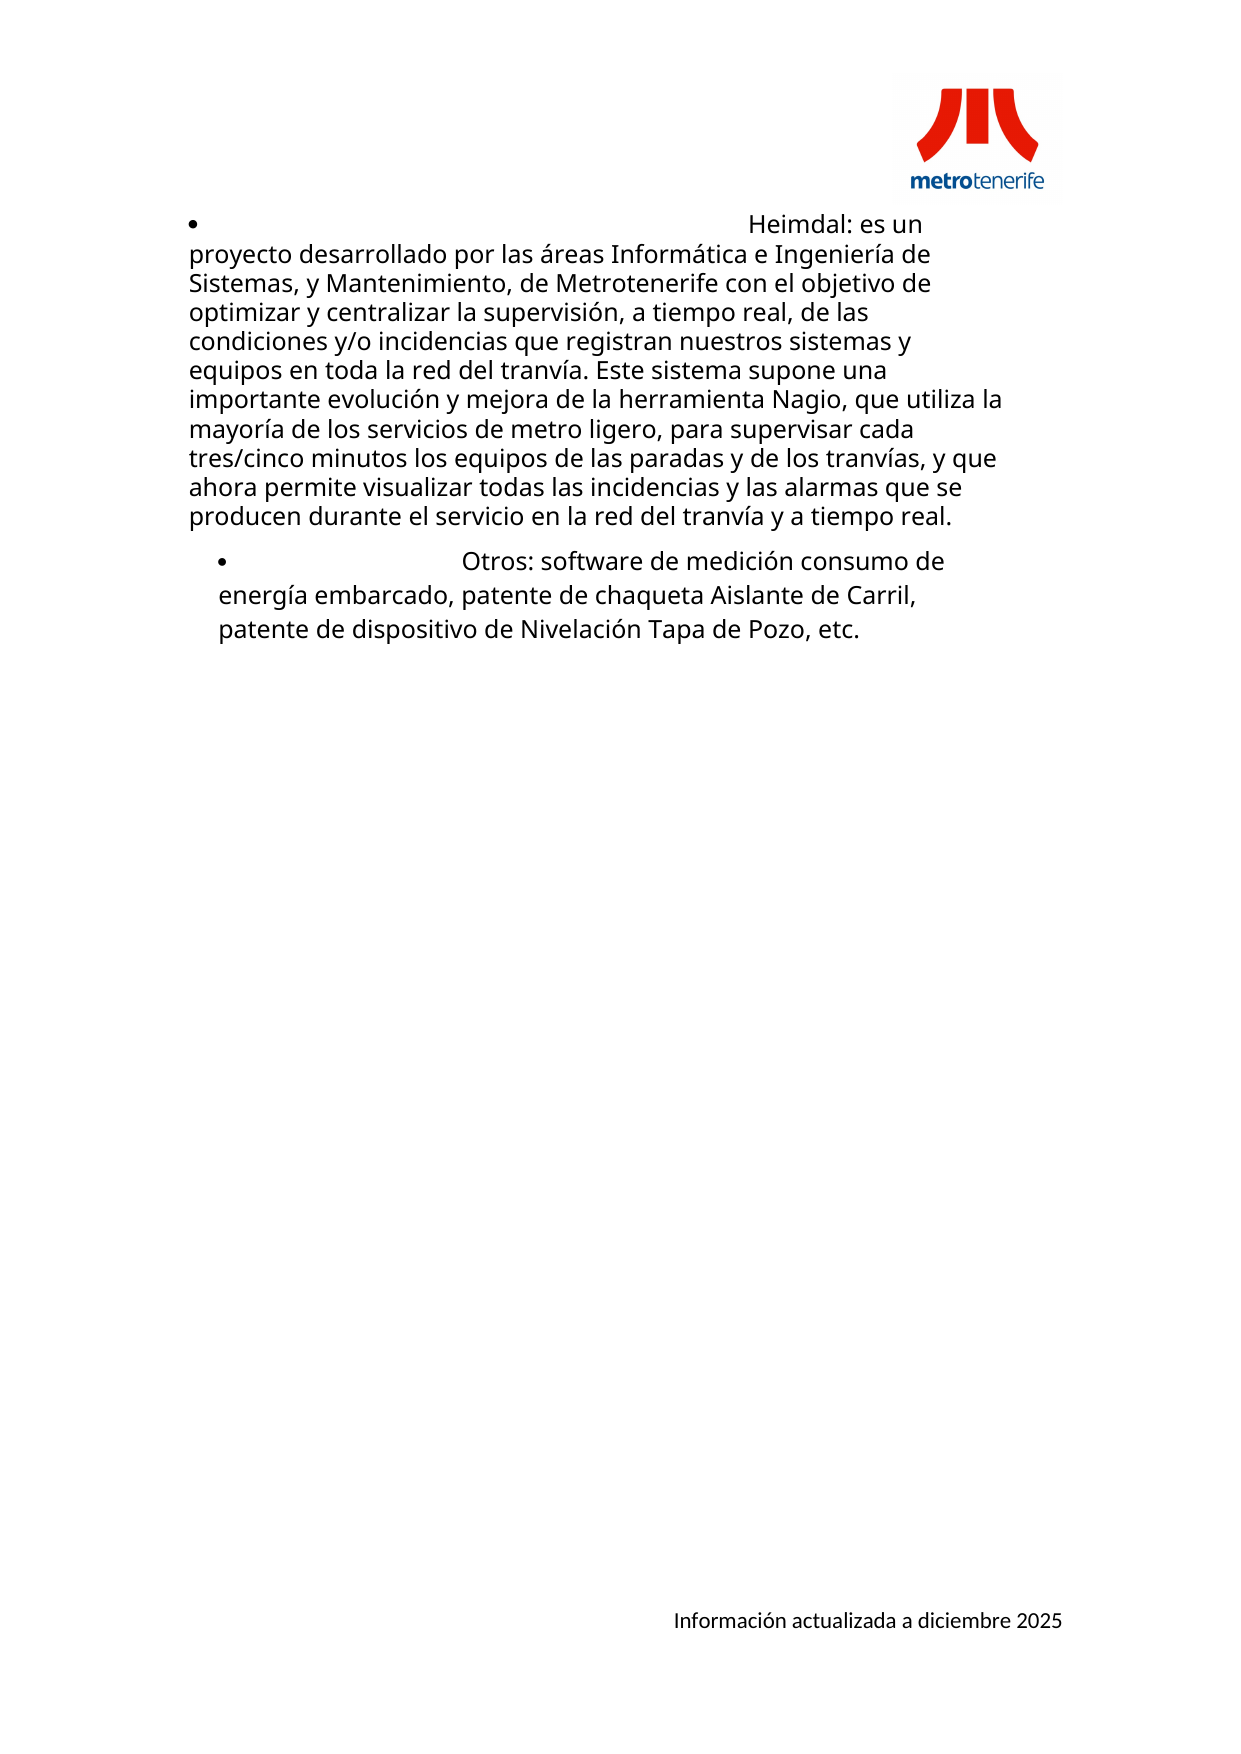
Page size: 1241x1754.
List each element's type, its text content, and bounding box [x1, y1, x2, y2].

table_cell Constituida el 22 de enero de 2001, la empresa Metropolitano de Tenerife (Metrotenerife) es una Sociedad Anónima. De capital social 100% propiedad del Cabildo de Tenerife desde el 4 de abril de 2017, día en el que la Corporación insular formalizó la compra del 14% de Tenemetro, S.L. (Transdev/Sacyr/Ineco). Originariamente, Metrotenerife nace para poner en marcha un transporte alternativo en forma de líneas ferroviarias en la isla de Tenerife. Para ello: El primer objetivo de Metrotenerife es realizar todos los estudios necesarios para el diseño de una Red Ferroviaria eficaz y eficiente, dentro del ámbito de actuación legislativo y normativo de la Comunidad Autónoma de Canarias, España y la Unión Europea. El segundo objetivo, es la construcción y puesta en marcha de las primeras líneas ferroviarias que contribuyan a aliviar la congestión circulatoria, facilitar y satisfacer las demandas de movilidad de la población de Tenerife y sus visitantes. Desde 2012, Metrotenerife también ofrece sus servicios de consultoría y Operación & Mantenimiento (O&M) dentro del sector de infraestructuras ferroviarias. Con un extenso conocimiento en cada una de las etapas de un proyecto de transporte ferroviario: planificación, diseño, supervisión de la construcción, pruebas y ensayos, pre-operación, simulación del servicio y O&M; la empresa ofrece una variedad de servicios adaptados a las necesidades de sus clientes. Servicios de consultoría e ingeniería Metrotenerife ofrece los conocimientos de ingeniería y consultoría necesarios para el desarrollo y gestión de los sistemas de transporte ferroviarios. Además, la empresa posee una extensa experiencia en O&M, estando capacitada para integrar las limitaciones de la operación y el mantenimiento desde la fase del diseño, clave para garantizar que la línea sea funcional y se conserve acorde a las previsiones presupuestarias a lo largo de su vida útil. Planificación. Asistencia a las administraciones públicas y empresas privadas en la toma de decisiones sobre los servicios de infraestructura y transportes: planes maestros, planes de sistemas de transporte, análisis y gestión de la movilidad, estudios de viabilidad económica y técnica, asistencia en esquemas PPP (privatización, externalización, BOT, contratos de gestión), diseño de modelos financieros, modelos de mantenimiento y operacionales, estudios conceptuales de demanda. Diseño. Diseño detallado de ingeniería, asistencia técnica en la gestión de proyectos, planificación, definición de especificaciones técnico-administrativas, gestión de las licitaciones, redacción y revisión de las especificaciones funcionales y técnicas, desarrollo de interfaces, definición de la estructura de carga, evaluación del plan de accesibilidad y del material rodante, etc. Construcción. Asistencia técnica y administrativa “in situ”, planificación y seguimiento de la construcción, certificados de calidad, ejecución y control de interfaces Operación & Mantenimiento Metrotenerife tiene una amplia experiencia en O&M, avalada por los resultados positivos obtenidos en los diferentes proyectos que ha gestionado. Basándose en estos conocimientos, la empresa ofrece servicios de asistencia técnica dirigidos a otros operadores y Autoridades de Transporte: Fase de pre-operación. Asesoramiento en materia de recursos humanos y relaciones laborales, redacción de la documentación de la operación, planes de mantenimiento, documentos de licitaciones, lay-out de talleres y cocheras, formación teórico práctica de la plantilla, despliegue de conductores temporales y habilitación de la conducción. Pruebas y ensayos. Elaboración, organización y seguimiento de las pruebas (de sistemas, interfaces e integración), pruebas de robustez, ensayos de modos degradados del sistema, etc. Simulación del servicio. Elaboración, programación y gestión de la Marcha en Blanco, demostración del servicio y validación de los procedimientos. Operación y mantenimiento. Desarrollo del plan de operación, definición y optimización del servicio, gestión de la obsolescencia, revisión y optimización del plan de mantenimiento, estudios RAMS, gestión financiera y operacional, benchmarking operacional, operación de líneas de metro ligero y de líneas de tren convencional, mantenimiento del material rodante y de las instalaciones fijas, asistencia y capacitación de la gestión del mantenimiento, etc. I+D+i Transportar a millones cada año ha permitido que Metrotenerife conozca de primera mano las necesidades del sector en términos de seguridad, tecnología y energía. El equipo de ingeniería desarrolla soluciones innovadoras que permiten satisfacer las necesidades de los operadores a nivel global, así como a crear sistemas de transporte más seguros y eficientes. Algunas de las soluciones innovadoras que se han desarrollado son: Sistema de Monitorización de Velocidad Embarcado (SIMOVE): Se trata de un innovador sistema que permite supervisar, de forma continua y a tiempo real, la velocidad del vehículo y el comportamiento de conducción en cada tramo, comparando la posición del mismo con la velocidad adecuada en ese punto exacto de la línea. Si SIMOVE detecta exceso de velocidad, alerta inmediatamente al conductor, y si éste no corrige y continúa la sobrevelocidad, o se supera el umbral establecido aplica automáticamente el freno de emergencia, evitando que errores humanos causen situaciones de riesgo y accidentes. SIMOVE cuenta con aplicación de back-office capaz de almacenar todos los registros que se producen durante la conducción, y realizar un análisis de los mismos, convirtiéndose en una valiosa herramienta para operadores ferroviarios, permitiendo la supervisión de la operación y para el estudio en detalle de los eventos producidos, entre otros aspectos Vía-Móvil: Se trata de un sistema integral de billetaje que unifica, mediante el teléfono móvil del usuario, y sin necesidad de billete en papel, el proceso de compra, validación y fiscalización de los títulos de viaje, y que permite una comunicación directa entre el operador de transporte y los pasajeros. El sistema permite la gestión de un complejo sistema de billetaje en el entorno de un multi-operador. Heimdal: es un proyecto desarrollado por las áreas Informática e Ingeniería de Sistemas, y Mantenimiento, de Metrotenerife con el objetivo de optimizar y centralizar la supervisión, a tiempo real, de las condiciones y/o incidencias que registran nuestros sistemas y equipos en toda la red del tranvía. Este sistema supone una importante evolución y mejora de la herramienta Nagio, que utiliza la mayoría de los servicios de metro ligero, para supervisar cada tres/cinco minutos los equipos de las paradas y de los tranvías, y que ahora permite visualizar todas las incidencias y las alarmas que se producen durante el servicio en la red del tranvía y a tiempo real. Otros: software de medición consumo de energía embarcado, patente de chaqueta Aislante de Carril, patente de dispositivo de Nivelación Tapa de Pozo, etc. [177, 205, 1063, 729]
